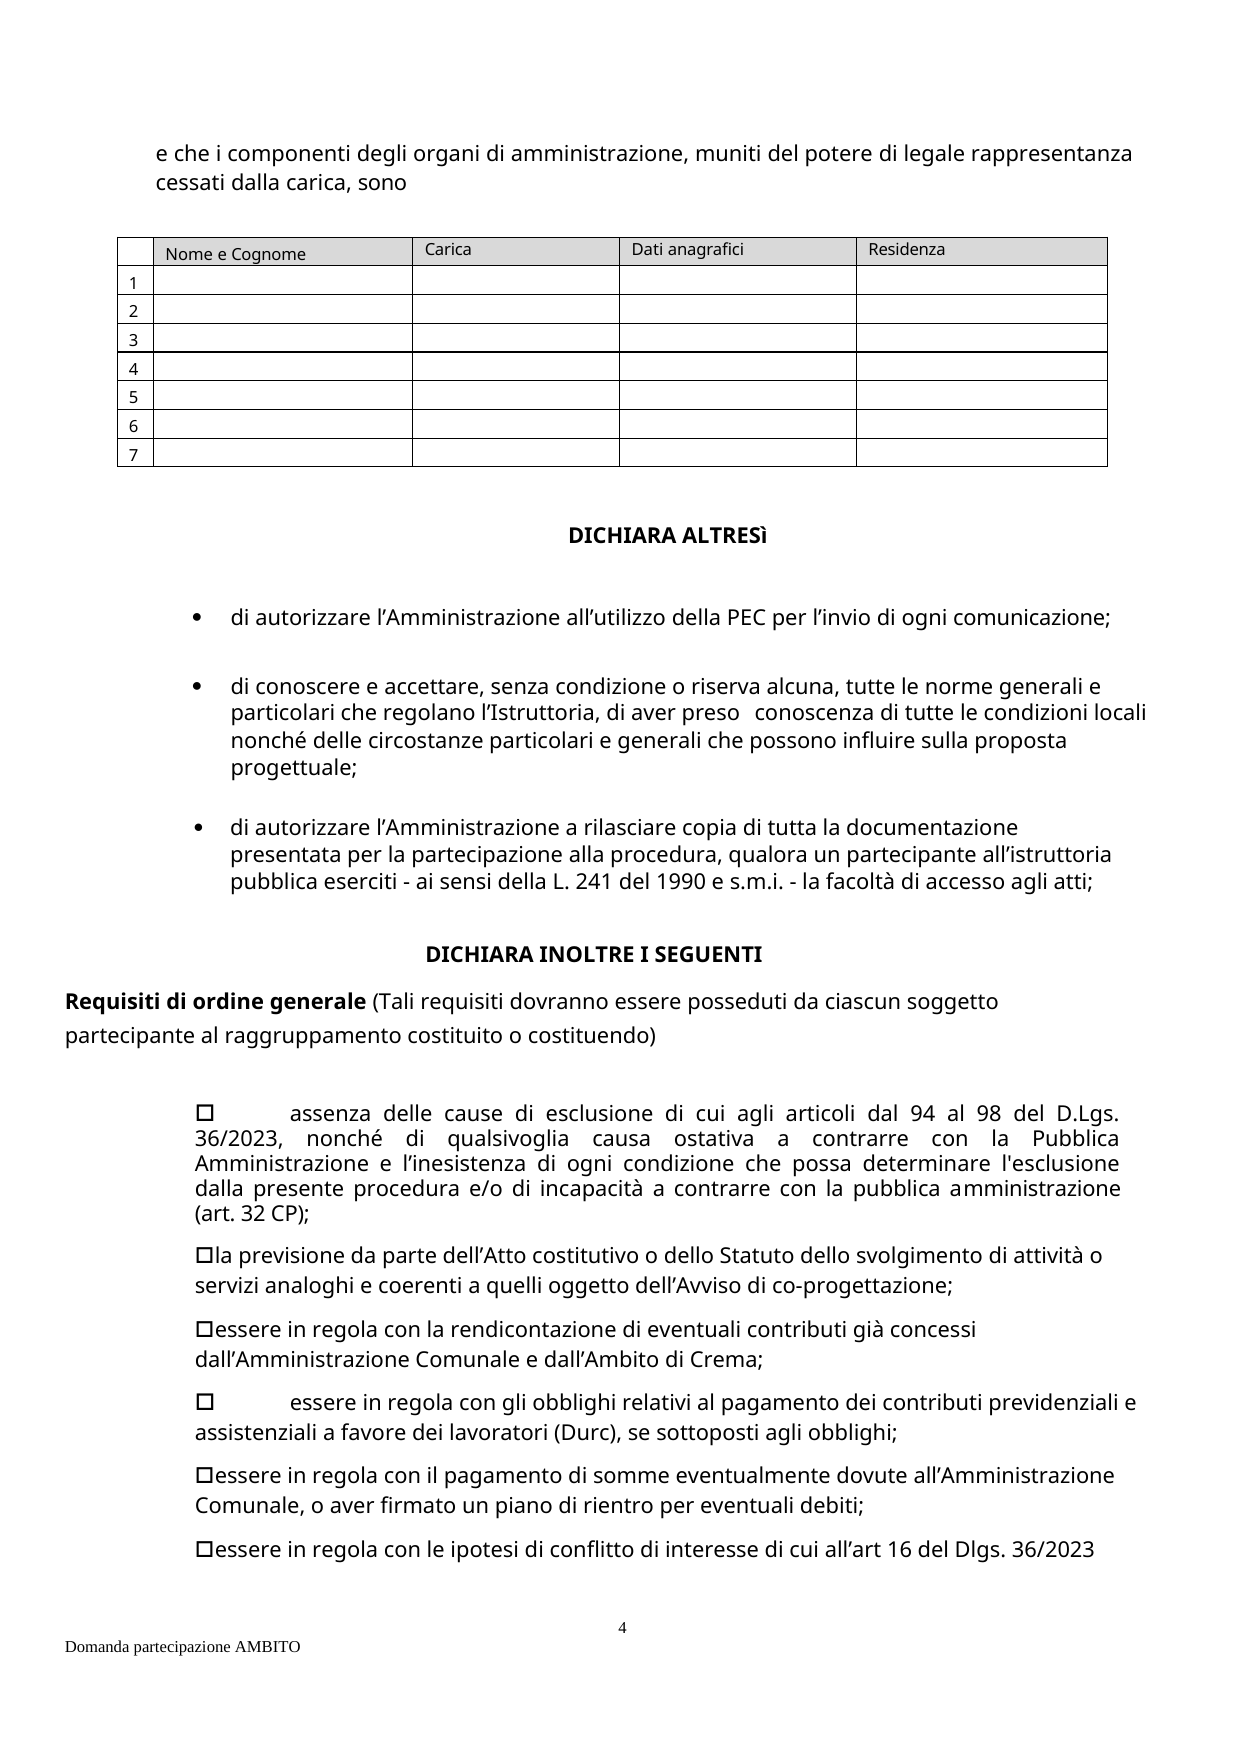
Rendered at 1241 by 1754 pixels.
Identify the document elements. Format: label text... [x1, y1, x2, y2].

table_cell [154, 410, 412, 437]
table_cell 3 [118, 324, 153, 351]
table_cell [857, 266, 1107, 294]
table_cell [413, 353, 619, 380]
table_cell [620, 266, 856, 294]
list essere in regola con gli obblighi relativi al pagamento dei contributi previdenziali e assistenziali a favore dei lavoratori (Durc), se sottoposti agli obblighi; [194, 1387, 1162, 1447]
table_cell [620, 381, 856, 409]
table_cell [413, 266, 619, 294]
table_cell 1 [118, 266, 153, 294]
text e che i componenti degli organi di amministrazione, muniti del potere di legale rappresentanza cessati dalla carica, sono [155, 137, 1180, 197]
list DICHIARA INOLTRE I SEGUENTI [64, 939, 1123, 969]
list la previsione da parte dell’Atto costitutivo o dello Statuto dello svolgimento di attività o servizi analoghi e coerenti a quelli oggetto dell’Avviso di co-progettazione; [194, 1240, 1162, 1300]
table_cell [413, 439, 619, 466]
table_cell [154, 295, 412, 323]
table_cell [154, 353, 412, 380]
table_cell [154, 266, 412, 294]
table_cell [620, 410, 856, 437]
list di autorizzare l’Amministrazione a rilasciare copia di tutta la documentazione presentata per la partecipazione alla procedura, qualora un partecipante all’istruttoria pubblica eserciti - ai sensi della L. 241 del 1990 e s.m.i. - la facoltà di accesso agli atti; [194, 814, 1121, 896]
list essere in regola con il pagamento di somme eventualmente dovute all’Amministrazione Comunale, o aver firmato un piano di rientro per eventuali debiti; [194, 1460, 1162, 1520]
list essere in regola con la rendicontazione di eventuali contributi già concessi dall’Amministrazione Comunale e dall’Ambito di Crema; [194, 1314, 1162, 1373]
table_header [118, 238, 153, 265]
table_header Nome e Cognome [154, 238, 412, 265]
list DICHIARA ALTRESì [155, 521, 1180, 549]
table_cell [154, 439, 412, 466]
table_cell [857, 295, 1107, 323]
table_cell [413, 381, 619, 409]
table_cell [857, 324, 1107, 351]
table_cell 5 [118, 381, 153, 409]
table_cell 4 [118, 353, 153, 380]
table_cell [154, 381, 412, 409]
table_cell [857, 410, 1107, 437]
table_cell [620, 295, 856, 323]
table_header Carica [413, 238, 619, 265]
list assenza delle cause di esclusione di cui agli articoli dal 94 al 98 del D.Lgs. 36/2023, nonché di qualsivoglia causa ostativa a contrarre con la Pubblica Amministrazione e l’inesistenza di ogni condizione che possa determinare l'esclusione dalla presente procedura e/o di incapacità a contrarre con la pubblica amministrazione (art. 32 CP); [194, 1102, 1121, 1227]
table_cell 6 [118, 410, 153, 437]
list di conoscere e accettare, senza condizione o riserva alcuna, tutte le norme generali e particolari che regolano l’Istruttoria, di aver preso conoscenza di tutte le condizioni locali nonché delle circostanze particolari e generali che possono influire sulla proposta progettuale; [193, 672, 1180, 782]
list di autorizzare l’Amministrazione all’utilizzo della PEC per l’invio di ogni comunicazione; [193, 603, 1180, 631]
list Requisiti di ordine generale (Tali requisiti dovranno essere posseduti da ciascun soggetto partecipante al raggruppamento costituito o costituendo) [64, 986, 1123, 1050]
table_cell [620, 324, 856, 351]
table_cell [413, 410, 619, 437]
table_cell [857, 439, 1107, 466]
list essere in regola con le ipotesi di conflitto di interesse di cui all’art 16 del Dlgs. 36/2023 [194, 1534, 1162, 1563]
table_cell [620, 353, 856, 380]
table_header Residenza [857, 238, 1107, 265]
table_cell 2 [118, 295, 153, 323]
table_cell [857, 353, 1107, 380]
table_cell 7 [118, 439, 153, 466]
table_cell [620, 439, 856, 466]
table_header Dati anagrafici [620, 238, 856, 265]
table_cell [413, 295, 619, 323]
table_cell [154, 324, 412, 351]
table_cell [413, 324, 619, 351]
table_cell [857, 381, 1107, 409]
